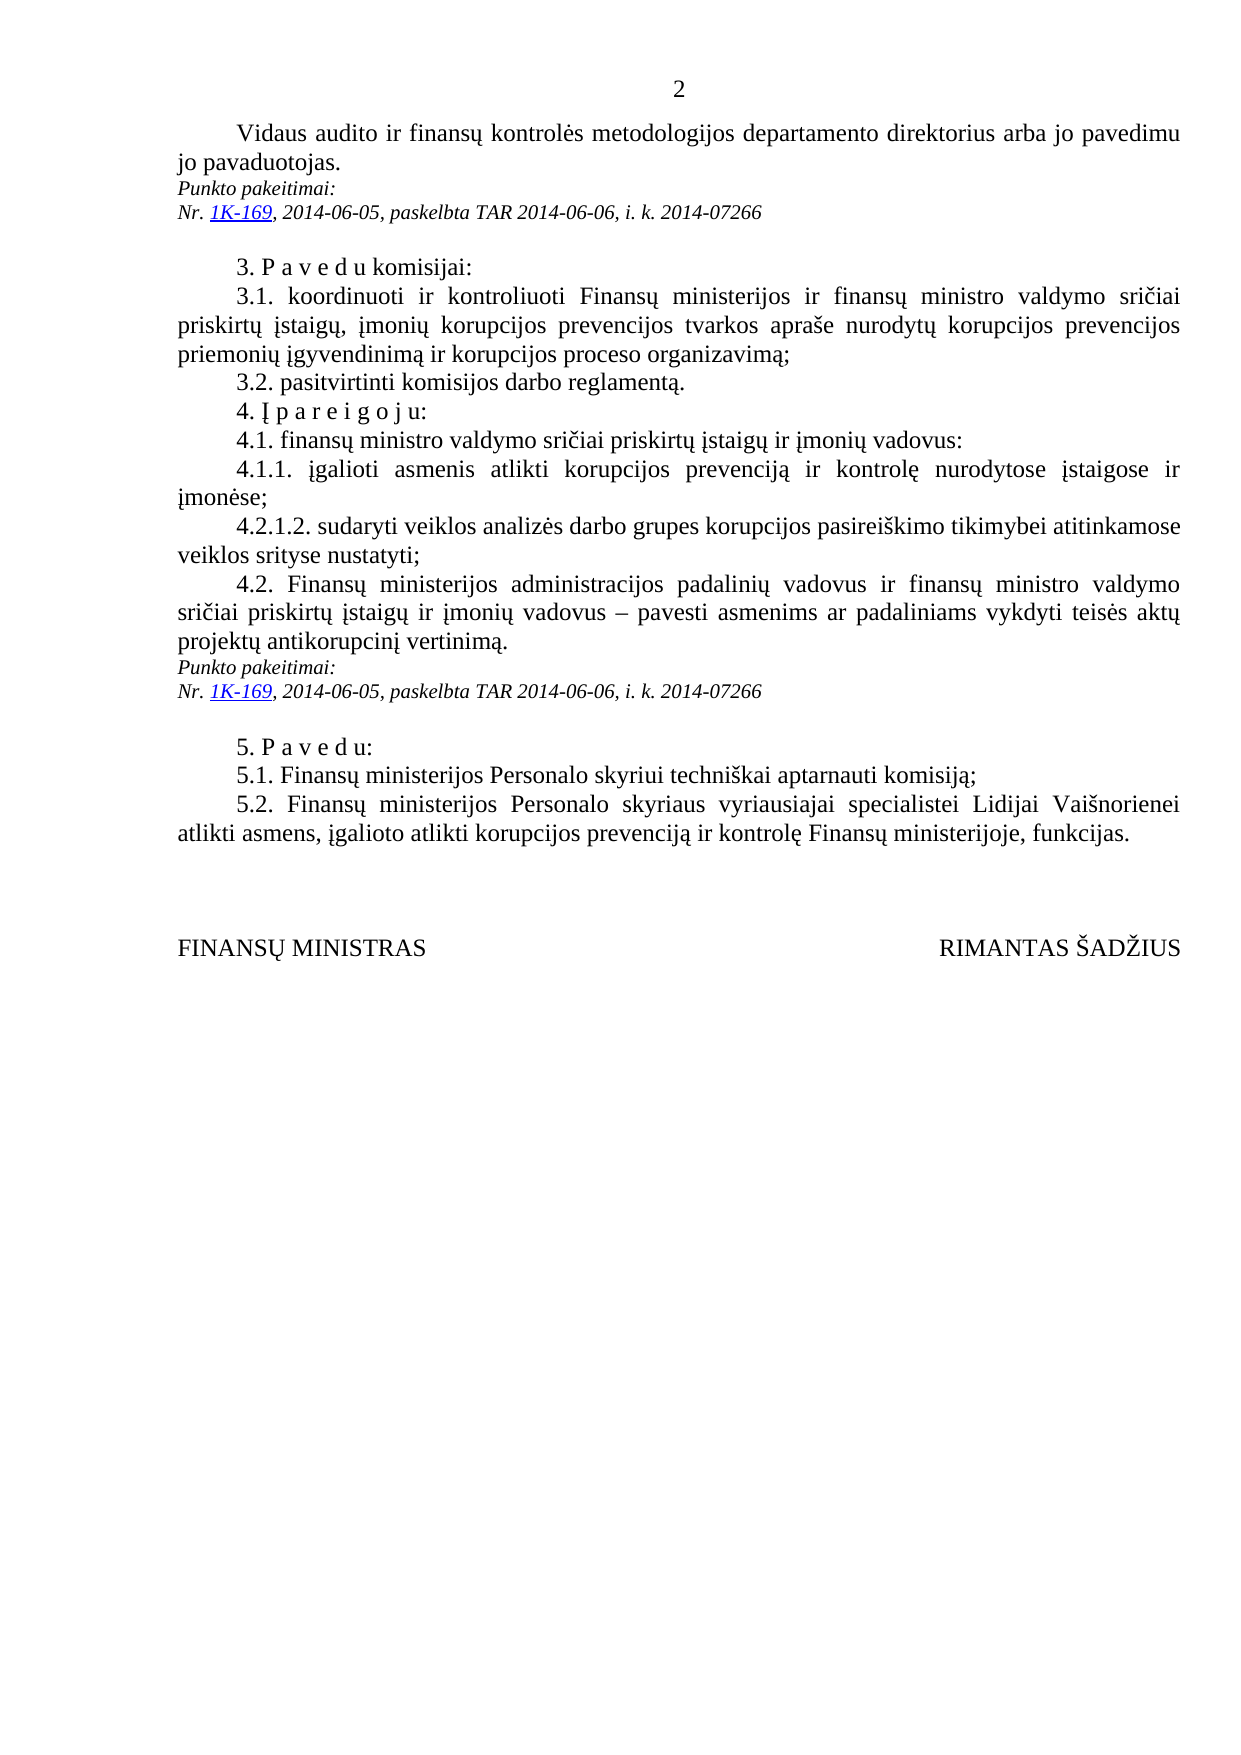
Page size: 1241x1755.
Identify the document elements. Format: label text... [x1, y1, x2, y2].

text 3.1. koordinuoti ir kontroliuoti Finansų ministerijos ir finansų ministro valdymo sričiai priskirtų įstaigų, įmonių korupcijos prevencijos tvarkos apraše nurodytų korupcijos prevencijos priemonių įgyvendinimą ir korupcijos proceso organizavimą; [177, 281, 1181, 367]
text Punkto pakeitimai: [177, 176, 1181, 200]
text Vidaus audito ir finansų kontrolės metodologijos departamento direktorius arba jo pavedimu jo pavaduotojas. [177, 118, 1181, 176]
text 4.1. finansų ministro valdymo sričiai priskirtų įstaigų ir įmonių vadovus: [177, 425, 1181, 454]
text Nr. 1K-169, 2014-06-05, paskelbta TAR 2014-06-06, i. k. 2014-07266 [177, 200, 1181, 224]
text FINANSŲ MINISTRAS RIMANTAS ŠADŽIUS [177, 933, 1181, 962]
text Punkto pakeitimai: [177, 655, 1181, 679]
text 4. Į p a r e i g o j u: [177, 396, 1181, 425]
text 5. P a v e d u: [177, 732, 1181, 761]
text 4.2.1.2. sudaryti veiklos analizės darbo grupes korupcijos pasireiškimo tikimybei atitinkamose veiklos srityse nustatyti; [177, 511, 1181, 569]
text 5.2. Finansų ministerijos Personalo skyriaus vyriausiajai specialistei Lidijai Vaišnorienei atlikti asmens, įgalioto atlikti korupcijos prevenciją ir kontrolę Finansų ministerijoje, funkcijas. [177, 789, 1181, 847]
text 3. P a v e d u komisijai: [177, 252, 1181, 281]
text 3.2. pasitvirtinti komisijos darbo reglamentą. [177, 367, 1181, 396]
text 5.1. Finansų ministerijos Personalo skyriui techniškai aptarnauti komisiją; [177, 761, 1181, 789]
text 4.1.1. įgalioti asmenis atlikti korupcijos prevenciją ir kontrolę nurodytose įstaigose ir įmonėse; [177, 454, 1181, 511]
text Nr. 1K-169, 2014-06-05, paskelbta TAR 2014-06-06, i. k. 2014-07266 [177, 679, 1181, 703]
text 4.2. Finansų ministerijos administracijos padalinių vadovus ir finansų ministro valdymo sričiai priskirtų įstaigų ir įmonių vadovus – pavesti asmenims ar padaliniams vykdyti teisės aktų projektų antikorupcinį vertinimą. [177, 569, 1181, 655]
